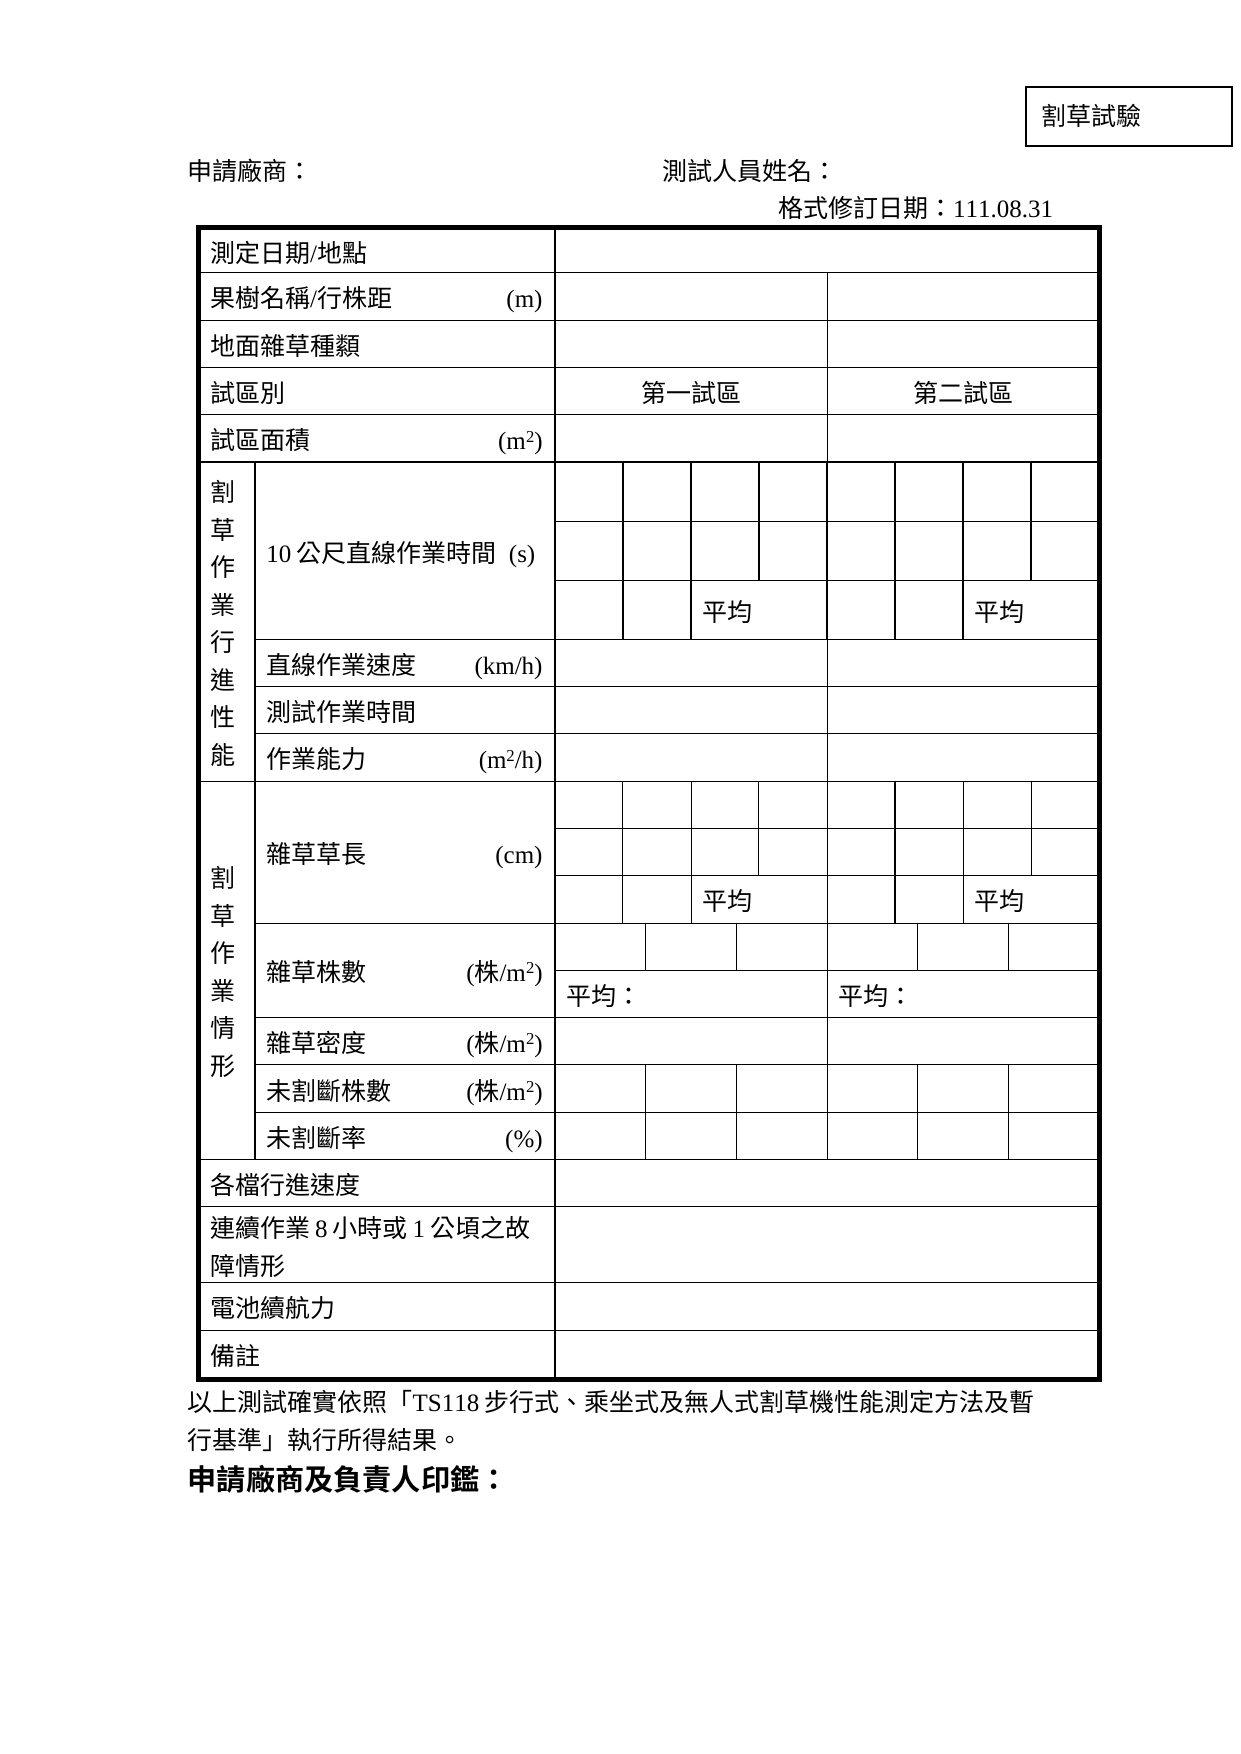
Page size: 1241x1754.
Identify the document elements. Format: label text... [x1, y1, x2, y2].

table_cell [556, 829, 622, 875]
table_cell [556, 1018, 827, 1064]
table_cell [828, 782, 894, 828]
table_cell [828, 1065, 917, 1112]
table_cell [556, 581, 622, 639]
table_cell 第二試區 [828, 368, 1097, 414]
table_cell 各檔行進速度 [201, 1160, 554, 1206]
table_cell [556, 924, 645, 970]
text 申請廠商： 測試人員姓名： [187, 150, 1053, 187]
table_cell [896, 829, 963, 875]
table_cell [556, 782, 622, 828]
table_cell [828, 581, 894, 639]
table_cell [1009, 1065, 1097, 1112]
table_cell 雜草株數 (株/m2) [256, 924, 554, 1017]
table_cell [646, 1065, 736, 1112]
table_cell 雜草草長 (cm) [256, 782, 554, 922]
text [1027, 88, 1231, 145]
table_cell [828, 687, 1097, 733]
table_cell [896, 782, 963, 828]
table_cell [556, 1065, 645, 1112]
table_cell 割 草 作 業 行 進 性 能 [201, 463, 254, 781]
table_cell [624, 522, 690, 579]
table_cell [896, 522, 962, 579]
table_cell [737, 924, 827, 970]
table_cell [964, 463, 1030, 521]
table_cell 地面雜草種纇 [201, 321, 554, 367]
table_cell [556, 1113, 645, 1159]
table_header [556, 230, 1097, 272]
table_cell [556, 734, 827, 781]
table_cell [828, 1018, 1097, 1064]
table_cell 平均 [964, 876, 1097, 922]
table_cell [556, 1207, 1097, 1282]
table_cell [556, 321, 827, 367]
table_cell [556, 687, 827, 733]
table_cell [623, 829, 691, 875]
table_cell [828, 876, 894, 922]
table_cell [964, 829, 1031, 875]
table_cell 10公尺直線作業時間 (s) [256, 463, 554, 639]
table_cell 平均 [692, 581, 826, 639]
table_cell [828, 829, 894, 875]
table_cell [623, 876, 691, 922]
table_cell [918, 924, 1008, 970]
table_cell [828, 924, 917, 970]
table_cell [1009, 924, 1097, 970]
table_cell 電池續航力 [201, 1283, 554, 1329]
table_cell [556, 1331, 1097, 1377]
table_cell [1032, 463, 1097, 521]
table_cell 平均： [556, 971, 827, 1017]
table_cell [556, 463, 622, 521]
table_cell 雜草密度 (株/m2) [256, 1018, 554, 1064]
table_cell 直線作業速度 (km/h) [256, 640, 554, 686]
table_cell [556, 1160, 1097, 1206]
table_cell [692, 829, 758, 875]
table_cell [556, 522, 622, 579]
table_cell 平均： [828, 971, 1097, 1017]
table_cell [896, 463, 962, 521]
table_cell [828, 273, 1097, 319]
table_cell [918, 1113, 1008, 1159]
table_cell [760, 522, 826, 579]
table_cell [828, 415, 1097, 461]
table_cell [556, 415, 827, 461]
table_cell [737, 1113, 827, 1159]
text 格式修訂日期：111.08.31 [187, 187, 1053, 225]
table_cell [1032, 782, 1097, 828]
table_cell 試區別 [201, 368, 554, 414]
table_cell [1009, 1113, 1097, 1159]
table_cell [896, 876, 963, 922]
text 割草試驗 [1042, 95, 1216, 132]
table_cell 平均 [964, 581, 1097, 639]
table_cell [918, 1065, 1008, 1112]
table_cell [646, 924, 736, 970]
table_cell 試區面積 (m2) [201, 415, 554, 461]
table_cell [623, 782, 691, 828]
table_cell [692, 522, 758, 579]
table_cell [828, 734, 1097, 781]
table_cell [556, 640, 827, 686]
text 以上測試確實依照「TS118步行式、乘坐式及無人式割草機性能測定方法及暫行基準」執行所得結果。 [187, 1381, 1053, 1456]
table_cell 作業能力 (m2/h) [256, 734, 554, 781]
table_cell 連續作業8小時或1公頃之故障情形 [201, 1207, 554, 1282]
table_cell [896, 581, 962, 639]
table_cell 割 草 作 業 情 形 [201, 782, 254, 1159]
table_cell 果樹名稱/行株距 (m) [201, 273, 554, 319]
table_cell 備註 [201, 1331, 554, 1377]
table_cell [624, 581, 690, 639]
table_cell [760, 463, 826, 521]
table_cell [828, 640, 1097, 686]
table_cell 測試作業時間 [256, 687, 554, 733]
table_cell [692, 463, 758, 521]
table_cell [1032, 829, 1097, 875]
table_cell [624, 463, 690, 521]
table_cell 第一試區 [556, 368, 827, 414]
table_cell [556, 876, 622, 922]
table_cell 平均 [692, 876, 827, 922]
table_cell [828, 522, 894, 579]
table_cell [1032, 522, 1097, 579]
table_cell [737, 1065, 827, 1112]
table_cell [556, 273, 827, 319]
table_cell [759, 829, 827, 875]
table_cell [828, 321, 1097, 367]
table_header 測定日期/地點 [201, 230, 554, 272]
table_cell [828, 1113, 917, 1159]
table_cell [828, 463, 894, 521]
table_cell [556, 1283, 1097, 1329]
table_cell [646, 1113, 736, 1159]
table_cell 未割斷株數 (株/m2) [256, 1065, 554, 1112]
table_cell [964, 522, 1030, 579]
table_cell [759, 782, 827, 828]
text 申請廠商及負責人印鑑： [187, 1456, 1053, 1499]
table_cell [692, 782, 758, 828]
table_cell [964, 782, 1031, 828]
table_cell 未割斷率 (%) [256, 1113, 554, 1159]
